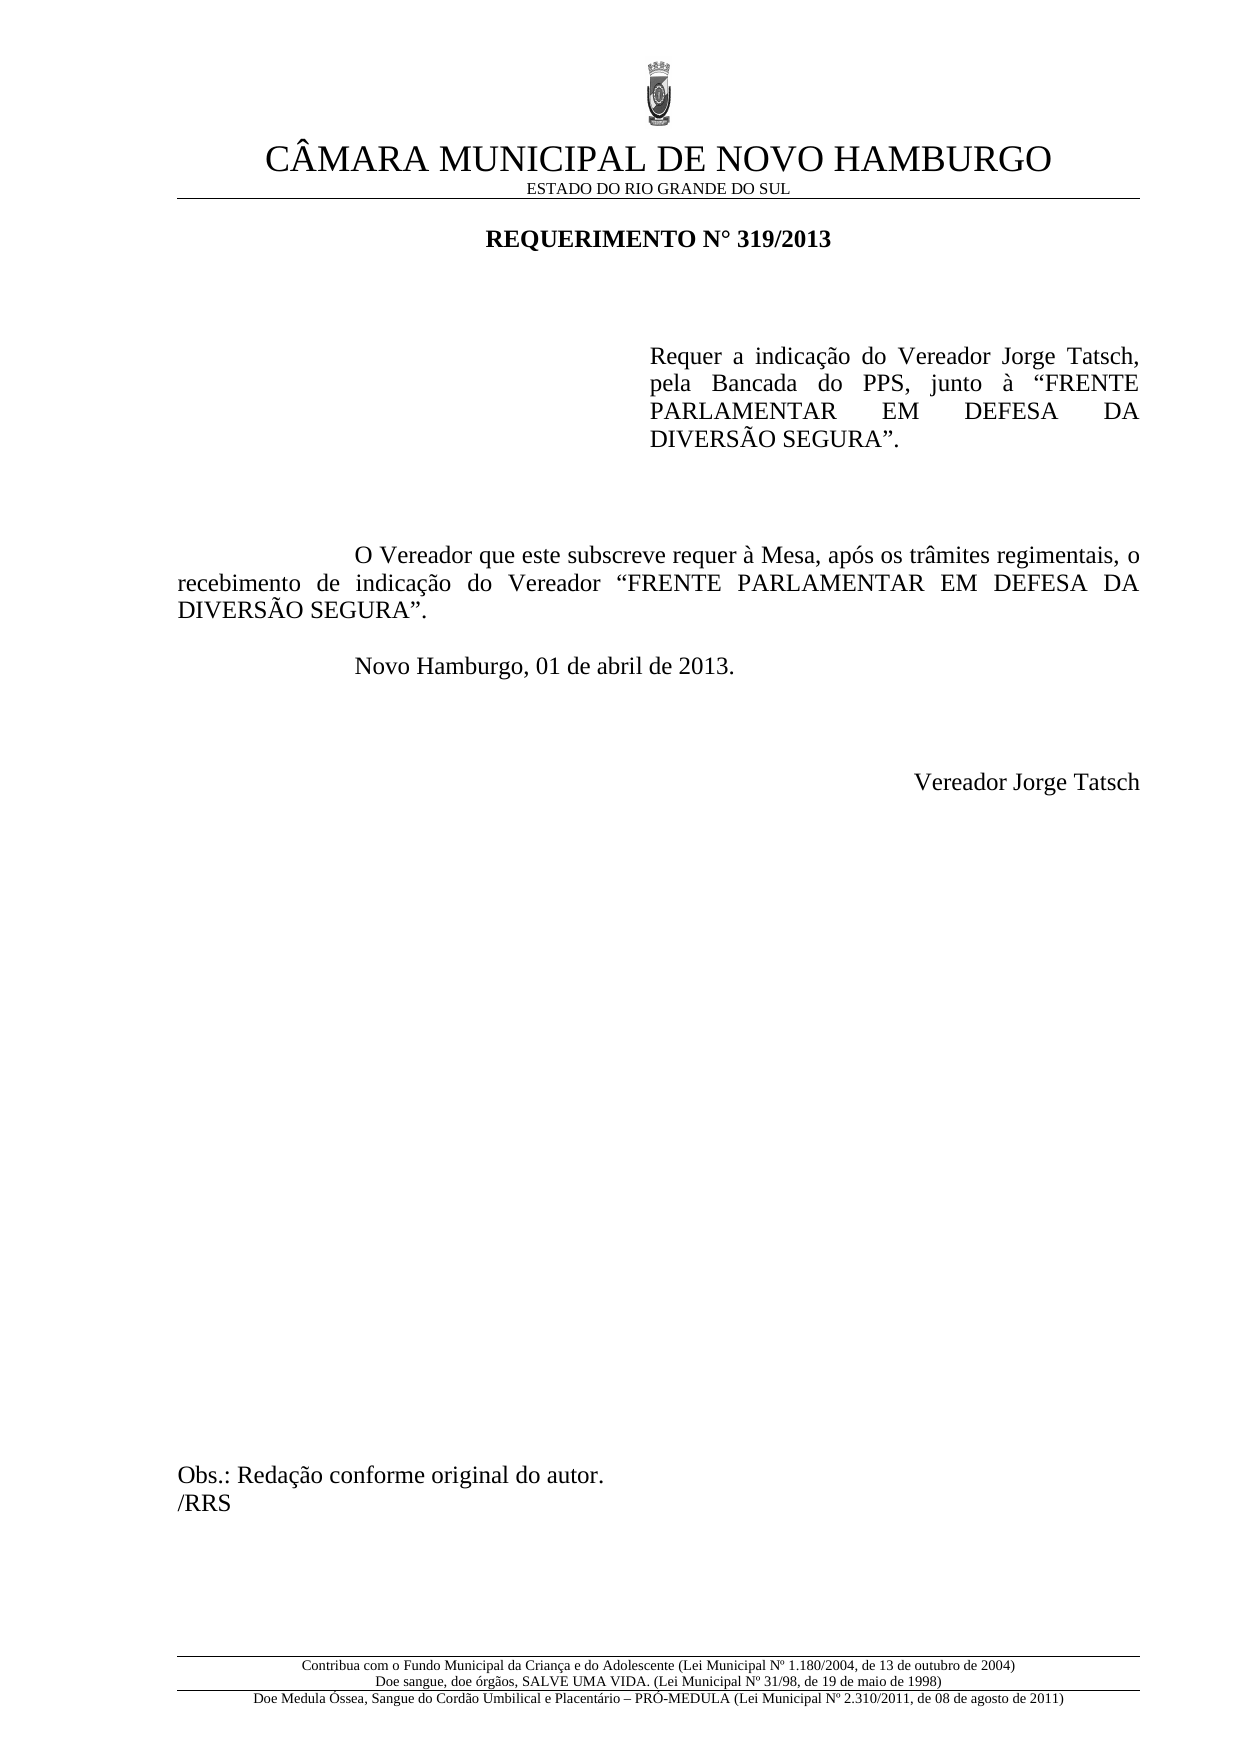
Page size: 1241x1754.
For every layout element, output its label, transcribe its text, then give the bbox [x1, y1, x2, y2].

text Obs.: Redação conforme original do autor. [177, 1461, 1140, 1489]
title REQUERIMENTO N° 319/2013 [177, 226, 1140, 253]
text Novo Hamburgo, 01 de abril de 2013. [177, 652, 1140, 680]
text Requer a indicação do Vereador Jorge Tatsch, pela Bancada do PPS, junto à “FRENTE PARLAMENTAR EM DEFESA DA DIVERSÃO SEGURA”. [649, 342, 1140, 453]
text O Vereador que este subscreve requer à Mesa, após os trâmites regimentais, o recebimento de indicação do Vereador “FRENTE PARLAMENTAR EM DEFESA DA DIVERSÃO SEGURA”. [177, 541, 1140, 624]
text /RRS [177, 1489, 1140, 1516]
text Vereador Jorge Tatsch [177, 768, 1140, 796]
